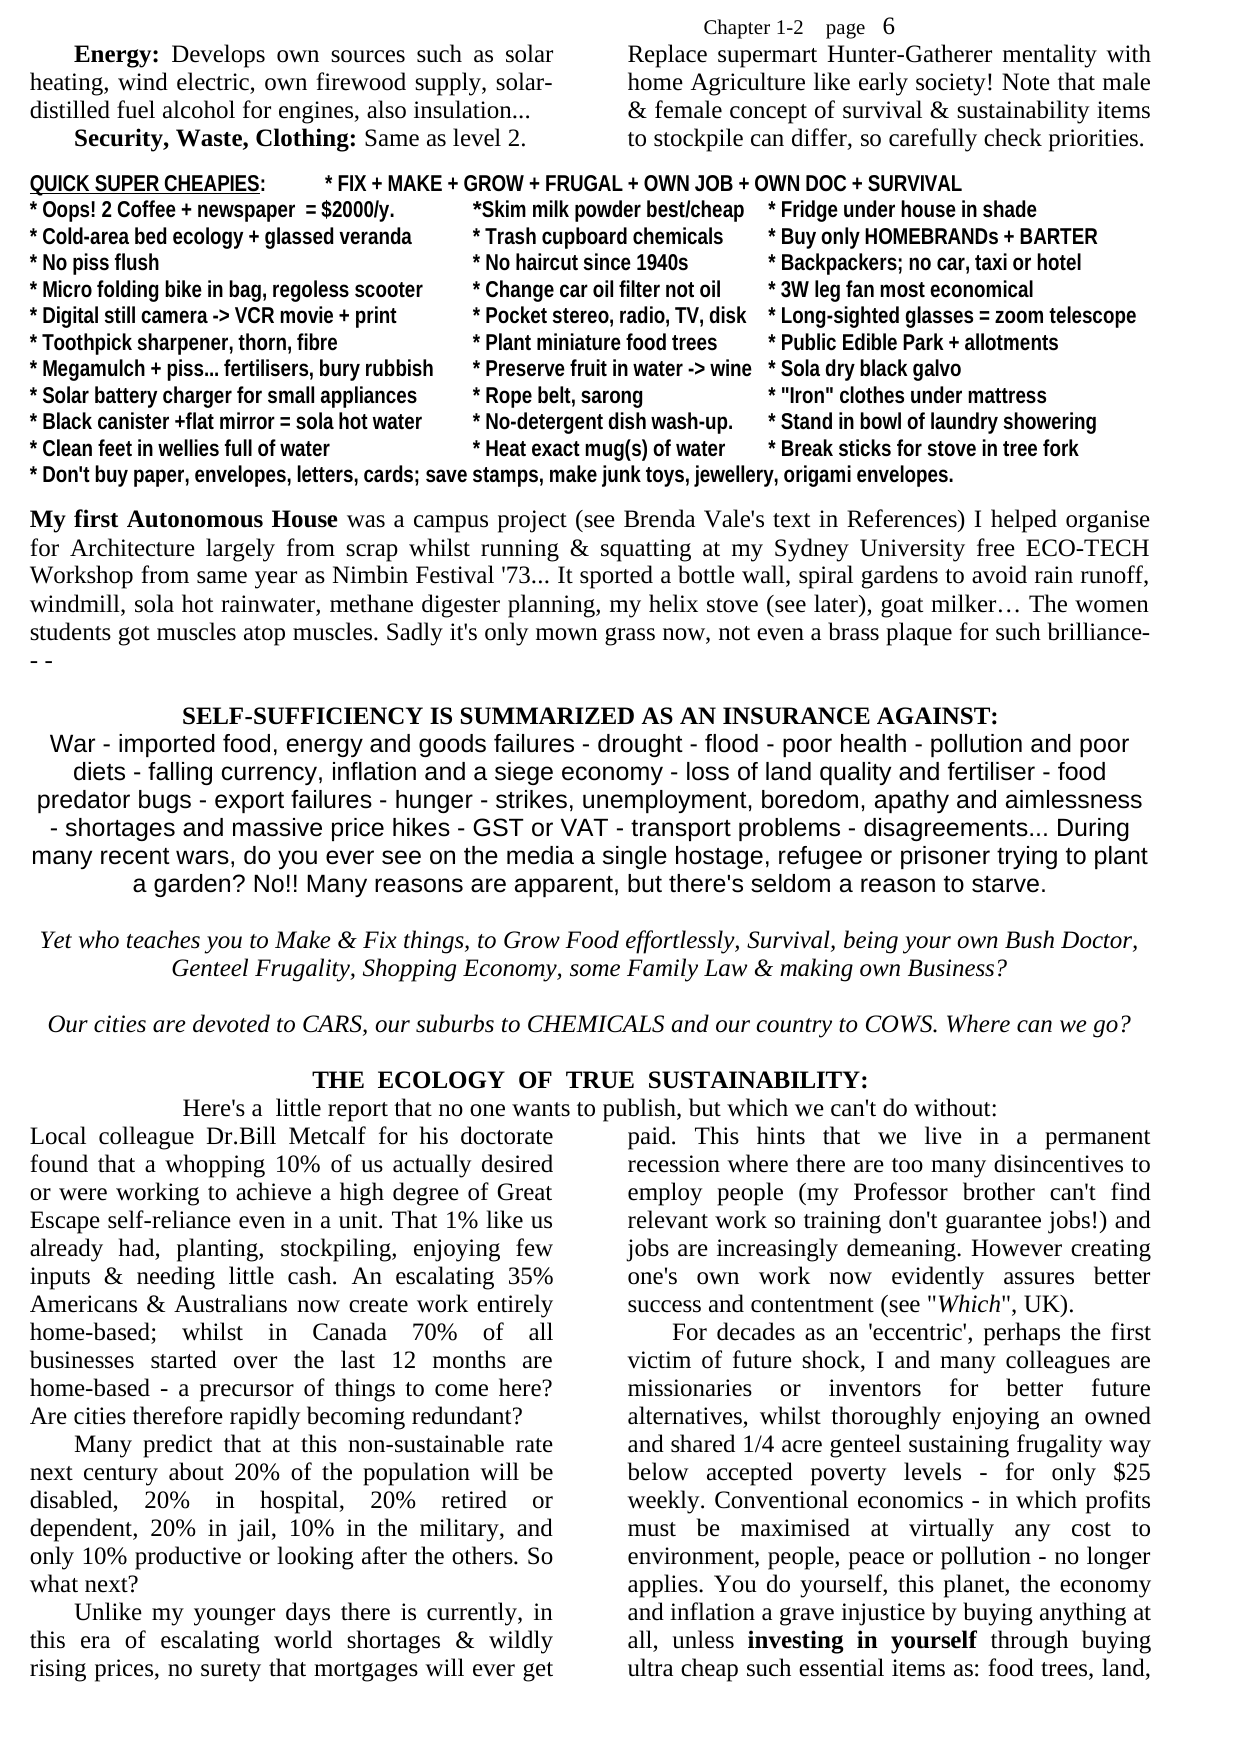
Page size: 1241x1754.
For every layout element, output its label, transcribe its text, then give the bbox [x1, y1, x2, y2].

text * Micro folding bike in bag, regoless scooter * Change car oil filter not oil * 3W leg fan most economical [29, 276, 1151, 302]
text * Cold-area bed ecology + glassed veranda * Trash cupboard chemicals * Buy only HOMEBRANDs + BARTER [29, 223, 1151, 249]
text My first Autonomous House was a campus project (see Brenda Vale's text in References) I helped organise for Architecture largely from scrap whilst running & squatting at my Sydney University free ECO-TECH Workshop from same year as Nimbin Festival '73... It sported a bottle wall, spiral gardens to avoid rain runoff, windmill, sola hot rainwater, methane digester planning, my helix stove (see later), goat milker… The women students got muscles atop muscles. Sadly it's only mown grass now, not even a brass plaque for such brilliance- - - [29, 505, 1151, 673]
text * Black canister +flat mirror = sola hot water * No-detergent dish wash-up. * Stand in bowl of laundry showering [29, 408, 1151, 434]
text * Solar battery charger for small appliances * Rope belt, sarong * "Iron" clothes under mattress [29, 382, 1151, 408]
text Energy: Develops own sources such as solar heating, wind electric, own firewood supply, solar-distilled fuel alcohol for engines, also insulation... [29, 40, 554, 124]
text Many predict that at this non-sustainable rate next century about 20% of the population will be disabled, 20% in hospital, 20% retired or dependent, 20% in jail, 10% in the military, and only 10% productive or looking after the others. So what next? [29, 1430, 554, 1598]
text Security, Waste, Clothing: Same as level 2. [29, 124, 554, 152]
text Replace supermart Hunter-Gatherer mentality with home Agriculture like early society! Note that male & female concept of survival & sustainability items to stockpile can differ, so carefully check priorities. [627, 40, 1151, 152]
text paid. This hints that we live in a permanent recession where there are too many disincentives to employ people (my Professor brother can't find relevant work so training don't guarantee jobs!) and jobs are increasingly demeaning. However creating one's own work now evidently assures better success and contentment (see "Which", UK). [627, 1122, 1151, 1318]
text Yet who teaches you to Make & Fix things, to Grow Food effortlessly, Survival, being your own Bush Doctor, Genteel Frugality, Shopping Economy, some Family Law & making own Business? [29, 926, 1151, 982]
text * Digital still camera -> VCR movie + print * Pocket stereo, radio, TV, disk * Long-sighted glasses = zoom telescope [29, 302, 1151, 329]
text * Clean feet in wellies full of water * Heat exact mug(s) of water * Break sticks for stove in tree fork [29, 434, 1151, 461]
text * Megamulch + piss... fertilisers, bury rubbish * Preserve fruit in water -> wine * Sola dry black galvo [29, 355, 1151, 382]
text War - imported food, energy and goods failures - drought - flood - poor health - pollution and poor diets - falling currency, inflation and a siege economy - loss of land quality and fertiliser - food predator bugs - export failures - hunger - strikes, unemployment, boredom, apathy and aimlessness - shortages and massive price hikes - GST or VAT - transport problems - disagreements... During many recent wars, do you ever see on the media a single hostage, refugee or prisoner trying to plant a garden? No!! Many reasons are apparent, but there's seldom a reason to starve. [29, 729, 1151, 898]
text * Don't buy paper, envelopes, letters, cards; save stamps, make junk toys, jewellery, origami envelopes. [29, 461, 1151, 487]
text Our cities are devoted to CARS, our suburbs to CHEMICALS and our country to COWS. Where can we go? [29, 1010, 1151, 1038]
text Unlike my younger days there is currently, in this era of escalating world shortages & wildly rising prices, no surety that mortgages will ever get [29, 1598, 554, 1682]
text THE ECOLOGY OF TRUE SUSTAINABILITY: [29, 1066, 1151, 1094]
text For decades as an 'eccentric', perhaps the first victim of future shock, I and many colleagues are missionaries or inventors for better future alternatives, whilst thoroughly enjoying an owned and shared 1/4 acre genteel sustaining frugality way below accepted poverty levels - for only $25 weekly. Conventional economics - in which profits must be maximised at virtually any cost to environment, people, peace or pollution - no longer applies. You do yourself, this planet, the economy and inflation a grave injustice by buying anything at all, unless investing in yourself through buying ultra cheap such essential items as: food trees, land, [627, 1318, 1151, 1682]
text Local colleague Dr.Bill Metcalf for his doctorate found that a whopping 10% of us actually desired or were working to achieve a high degree of Great Escape self-reliance even in a unit. That 1% like us already had, planting, stockpiling, enjoying few inputs & needing little cash. An escalating 35% Americans & Australians now create work entirely home-based; whilst in Canada 70% of all businesses started over the last 12 months are home-based - a precursor of things to come here? Are cities therefore rapidly becoming redundant? [29, 1122, 554, 1430]
text Here's a little report that no one wants to publish, but which we can't do without: [29, 1094, 1151, 1122]
text SELF-SUFFICIENCY IS SUMMARIZED AS AN INSURANCE AGAINST: [29, 702, 1151, 729]
text * No piss flush * No haircut since 1940s * Backpackers; no car, taxi or hotel [29, 249, 1151, 276]
text * Toothpick sharpener, thorn, fibre * Plant miniature food trees * Public Edible Park + allotments [29, 329, 1151, 355]
text QUICK SUPER CHEAPIES: * FIX + MAKE + GROW + FRUGAL + OWN JOB + OWN DOC + SURVIVAL [29, 170, 1151, 196]
text * Oops! 2 Coffee + newspaper = $2000/y. *Skim milk powder best/cheap * Fridge under house in shade [29, 196, 1151, 223]
